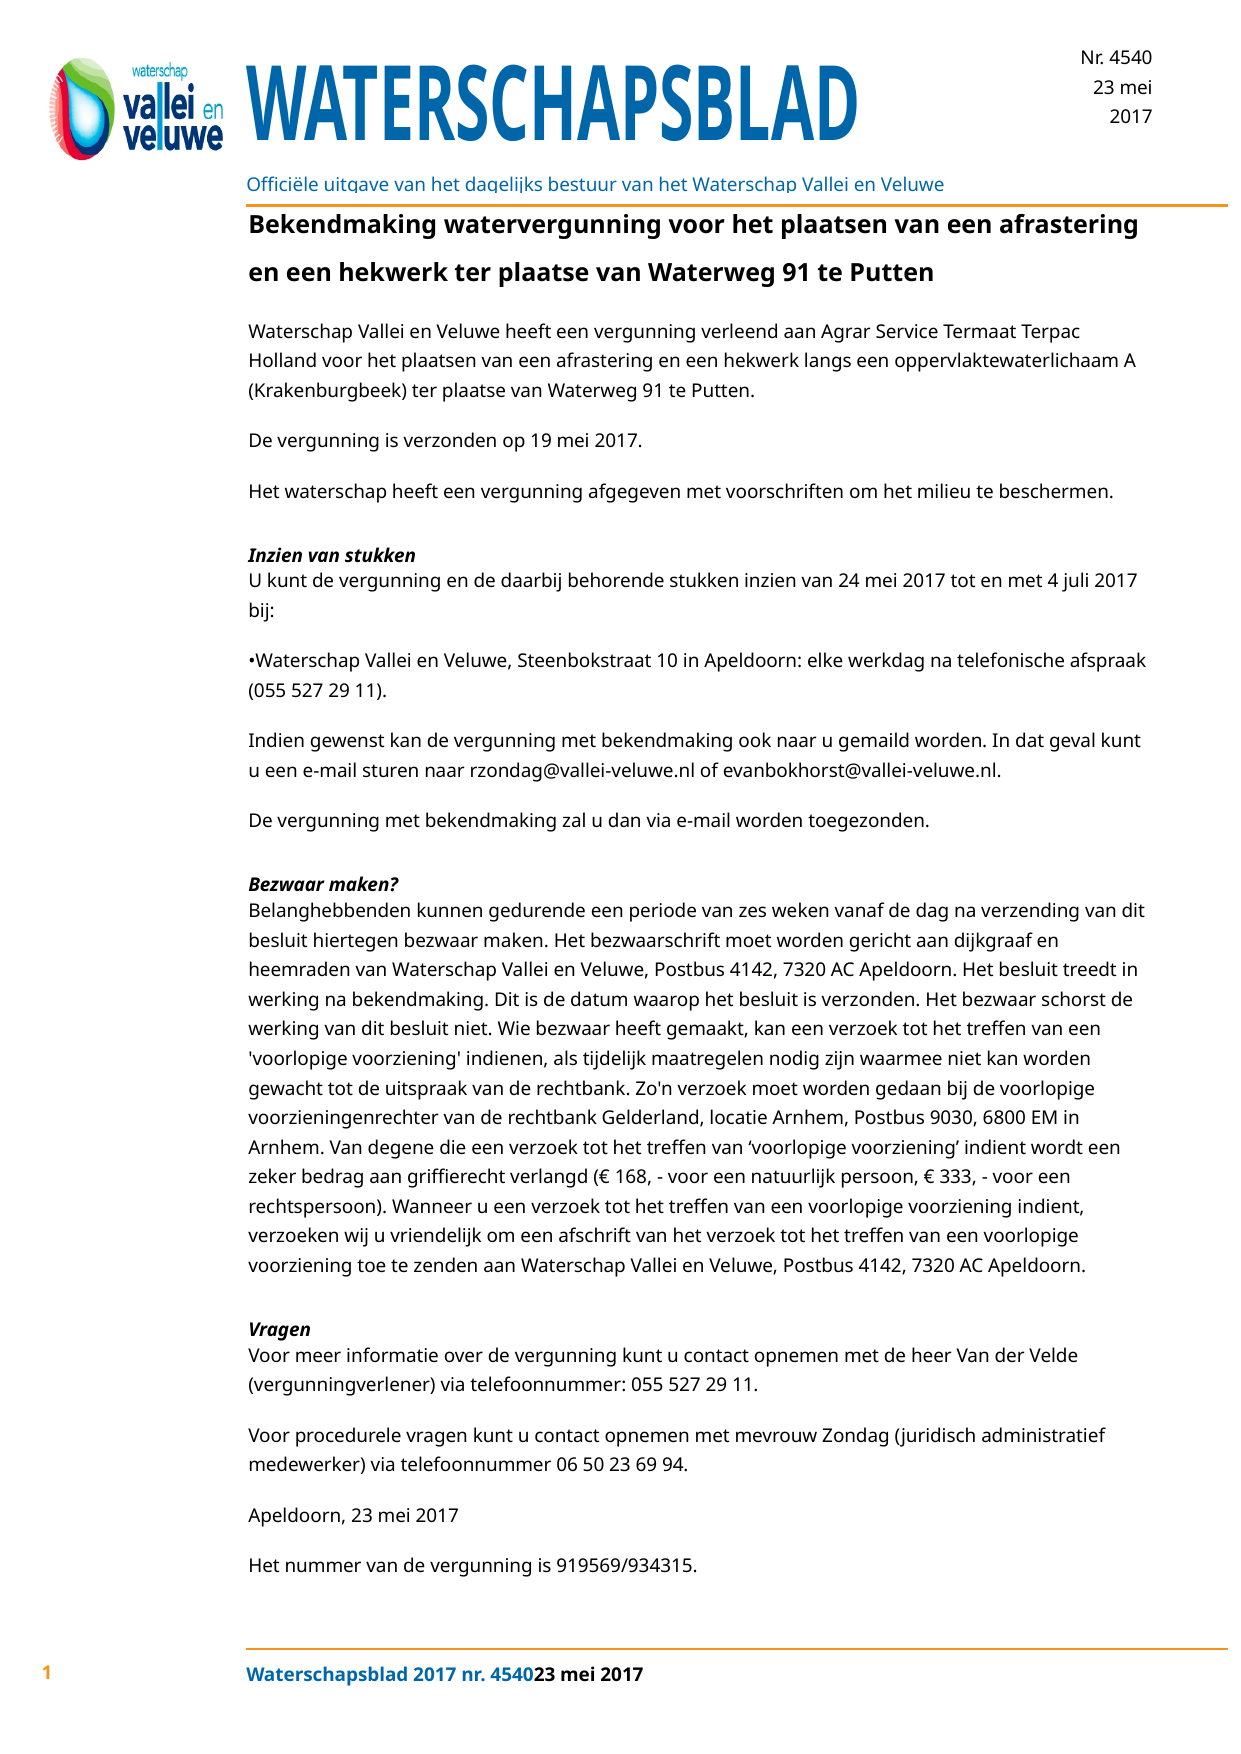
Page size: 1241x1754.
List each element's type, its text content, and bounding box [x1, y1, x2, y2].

text Bezwaar maken? [248, 872, 1152, 897]
text Vragen [248, 1316, 1152, 1342]
text Indien gewenst kan de vergunning met bekendmaking ook naar u gemaild worden. In dat geval kunt u een e-mail sturen naar rzondag@vallei-veluwe.nl of evanbokhorst@vallei-veluwe.nl. [248, 728, 1152, 783]
text U kunt de vergunning en de daarbij behorende stukken inzien van 24 mei 2017 tot en met 4 juli 2017 bij: [248, 568, 1152, 623]
text Voor procedurele vragen kunt u contact opnemen met mevrouw Zondag (juridisch administratief medewerker) via telefoonnummer 06 50 23 69 94. [248, 1422, 1152, 1477]
picture [41, 47, 231, 172]
text Waterschap Vallei en Veluwe heeft een vergunning verleend aan Agrar Service Termaat Terpac Holland voor het plaatsen van een afrastering en een hekwerk langs een oppervlaktewaterlichaam A (Krakenburgbeek) ter plaatse van Waterweg 91 te Putten. [248, 318, 1152, 403]
text Voor meer informatie over de vergunning kunt u contact opnemen met de heer Van der Velde (vergunningverlener) via telefoonnummer: 055 527 29 11. [248, 1342, 1152, 1397]
text Bekendmaking watervergunning voor het plaatsen van een afrastering en een hekwerk ter plaatse van Waterweg 91 te Putten [248, 207, 1152, 288]
text Het nummer van de vergunning is 919569/934315. [248, 1552, 1152, 1578]
text De vergunning met bekendmaking zal u dan via e-mail worden toegezonden. [248, 808, 1152, 833]
text Inzien van stukken [248, 542, 1152, 568]
text Apeldoorn, 23 mei 2017 [248, 1502, 1152, 1528]
text De vergunning is verzonden op 19 mei 2017. [248, 427, 1152, 453]
text •Waterschap Vallei en Veluwe, Steenbokstraat 10 in Apeldoorn: elke werkdag na telefonische afspraak (055 527 29 11). [248, 648, 1152, 703]
text Het waterschap heeft een vergunning afgegeven met voorschriften om het milieu te beschermen. [248, 478, 1152, 504]
text Belanghebbenden kunnen gedurende een periode van zes weken vanaf de dag na verzending van dit besluit hiertegen bezwaar maken. Het bezwaarschrift moet worden gericht aan dijkgraaf en heemraden van Waterschap Vallei en Veluwe, Postbus 4142, 7320 AC Apeldoorn. Het besluit treedt in werking na bekendmaking. Dit is de datum waarop het besluit is verzonden. Het bezwaar schorst de werking van dit besluit niet. Wie bezwaar heeft gemaakt, kan een verzoek tot het treffen van een 'voorlopige voorziening' indienen, als tijdelijk maatregelen nodig zijn waarmee niet kan worden gewacht tot de uitspraak van de rechtbank. Zo'n verzoek moet worden gedaan bij de voorlopige voorzieningenrechter van de rechtbank Gelderland, locatie Arnhem, Postbus 9030, 6800 EM in Arnhem. Van degene die een verzoek tot het treffen van ‘voorlopige voorziening’ indient wordt een zeker bedrag aan griffierecht verlangd (€ 168, - voor een natuurlijk persoon, € 333, - voor een rechtspersoon). Wanneer u een verzoek tot het treffen van een voorlopige voorziening indient, verzoeken wij u vriendelijk om een afschrift van het verzoek tot het treffen van een voorlopige voorziening toe te zenden aan Waterschap Vallei en Veluwe, Postbus 4142, 7320 AC Apeldoorn. [248, 897, 1152, 1278]
